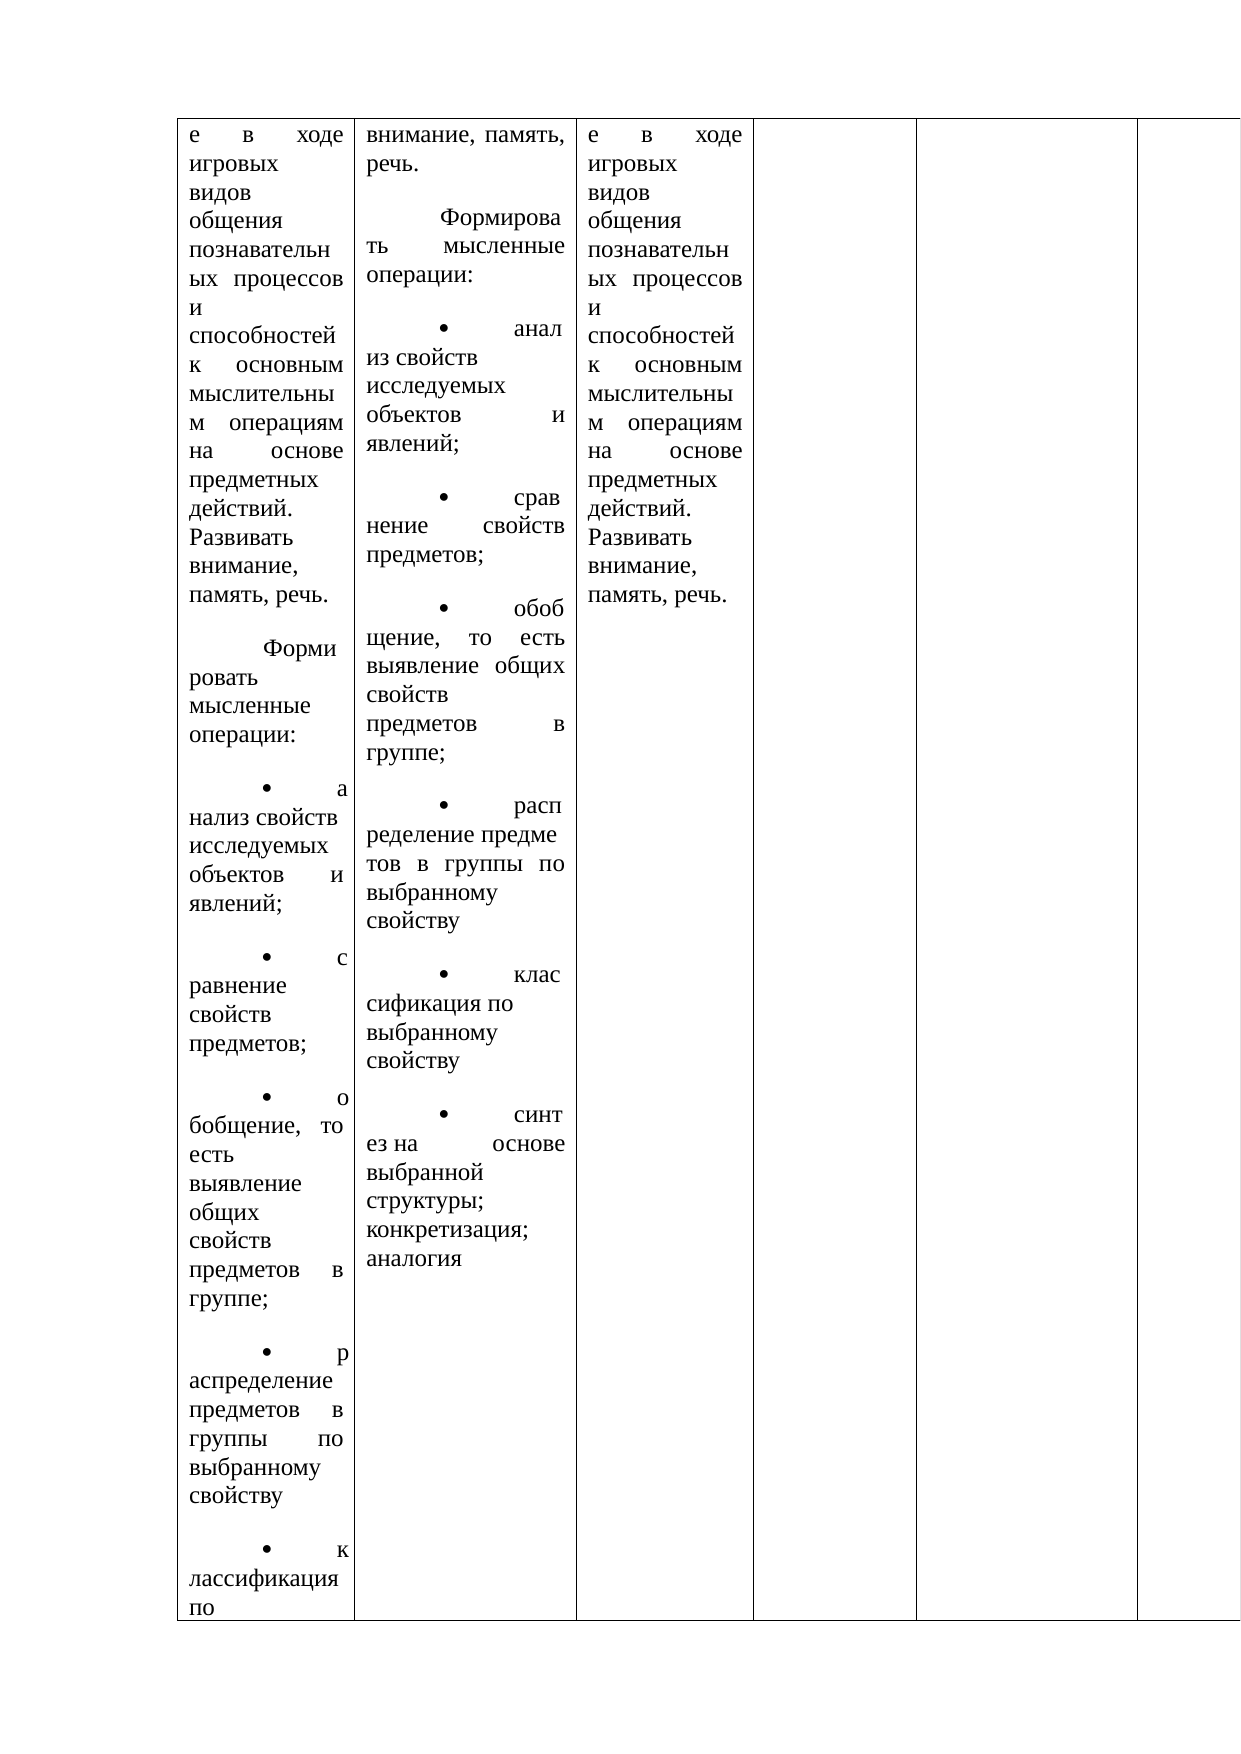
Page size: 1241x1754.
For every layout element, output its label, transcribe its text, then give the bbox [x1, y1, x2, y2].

table_cell [917, 119, 1137, 1620]
table_cell внимание, память, речь. Формировать мысленные операции: анализ свойств исследуемых объектов и явлений; сравнение свойств предметов; обобщение, то есть выявление общих свойств предметов в группе; распределение предметов в группы по выбранному свойству классификация по выбранному свойству синтез на основе выбранной структуры; конкретизация; аналогия [355, 119, 576, 1620]
table_cell [1138, 119, 1240, 1620]
table_cell [754, 119, 916, 1620]
table_cell е в ходе игровых видов общения познавательных процессов и способностей к основным мыслительным операциям на основе предметных действий. Развивать внимание, память, речь. [577, 119, 753, 1620]
table_cell е в ходе игровых видов общения познавательных процессов и способностей к основным мыслительным операциям на основе предметных действий. Развивать внимание, память, речь. Формировать мысленные операции: анализ свойств исследуемых объектов и явлений; сравнение свойств предметов; обобщение, то есть выявление общих свойств предметов в группе; распределение предметов в группы по выбранному свойству классификация по [178, 119, 354, 1620]
